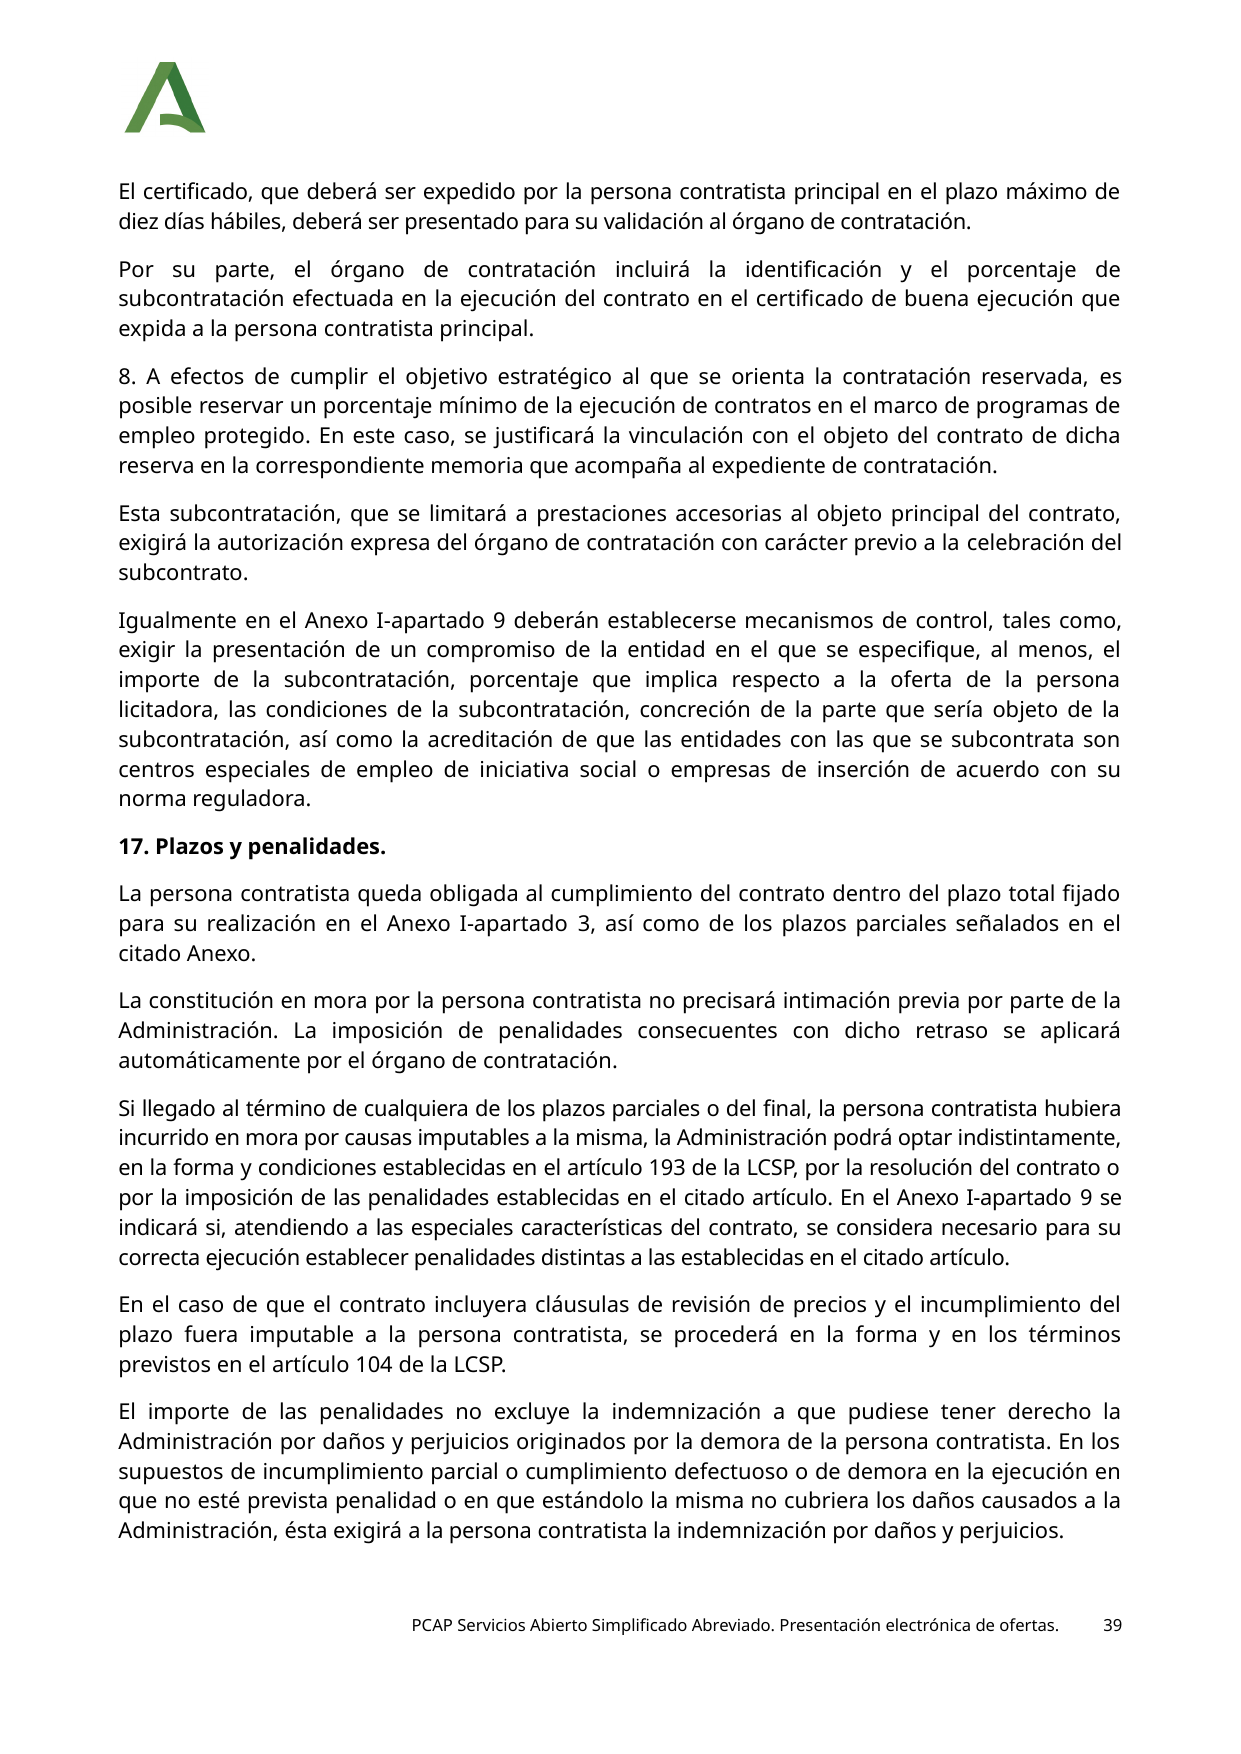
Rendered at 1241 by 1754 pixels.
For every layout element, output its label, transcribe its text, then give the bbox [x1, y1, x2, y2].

text Si llegado al término de cualquiera de los plazos parciales o del final, la persona contratista hubiera incurrido en mora por causas imputables a la misma, la Administración podrá optar indistintamente, en la forma y condiciones establecidas en el artículo 193 de la LCSP, por la resolución del contrato o por la imposición de las penalidades establecidas en el citado artículo. En el Anexo I-apartado 9 se indicará si, atendiendo a las especiales características del contrato, se considera necesario para su correcta ejecución establecer penalidades distintas a las establecidas en el citado artículo. [118, 1093, 1122, 1271]
subtitle 17. Plazos y penalidades. [118, 831, 1122, 861]
text El certificado, que deberá ser expedido por la persona contratista principal en el plazo máximo de diez días hábiles, deberá ser presentado para su validación al órgano de contratación. [118, 176, 1122, 236]
text La persona contratista queda obligada al cumplimiento del contrato dentro del plazo total fijado para su realización en el Anexo I-apartado 3, así como de los plazos parciales señalados en el citado Anexo. [118, 878, 1122, 968]
text Esta subcontratación, que se limitará a prestaciones accesorias al objeto principal del contrato, exigirá la autorización expresa del órgano de contratación con carácter previo a la celebración del subcontrato. [118, 498, 1122, 587]
picture [120, 57, 210, 137]
text 8. A efectos de cumplir el objetivo estratégico al que se orienta la contratación reservada, es posible reservar un porcentaje mínimo de la ejecución de contratos en el marco de programas de empleo protegido. En este caso, se justificará la vinculación con el objeto del contrato de dicha reserva en la correspondiente memoria que acompaña al expediente de contratación. [118, 361, 1122, 480]
text La constitución en mora por la persona contratista no precisará intimación previa por parte de la Administración. La imposición de penalidades consecuentes con dicho retraso se aplicará automáticamente por el órgano de contratación. [118, 986, 1122, 1075]
text El importe de las penalidades no excluye la indemnización a que pudiese tener derecho la Administración por daños y perjuicios originados por la demora de la persona contratista. En los supuestos de incumplimiento parcial o cumplimiento defectuoso o de demora en la ejecución en que no esté prevista penalidad o en que estándolo la misma no cubriera los daños causados a la Administración, ésta exigirá a la persona contratista la indemnización por daños y perjuicios. [118, 1396, 1122, 1545]
text Igualmente en el Anexo I-apartado 9 deberán establecerse mecanismos de control, tales como, exigir la presentación de un compromiso de la entidad en el que se especifique, al menos, el importe de la subcontratación, porcentaje que implica respecto a la oferta de la persona licitadora, las condiciones de la subcontratación, concreción de la parte que sería objeto de la subcontratación, así como la acreditación de que las entidades con las que se subcontrata son centros especiales de empleo de iniciativa social o empresas de inserción de acuerdo con su norma reguladora. [118, 605, 1122, 813]
text Por su parte, el órgano de contratación incluirá la identificación y el porcentaje de subcontratación efectuada en la ejecución del contrato en el certificado de buena ejecución que expida a la persona contratista principal. [118, 254, 1122, 343]
text En el caso de que el contrato incluyera cláusulas de revisión de precios y el incumplimiento del plazo fuera imputable a la persona contratista, se procederá en la forma y en los términos previstos en el artículo 104 de la LCSP. [118, 1289, 1122, 1378]
